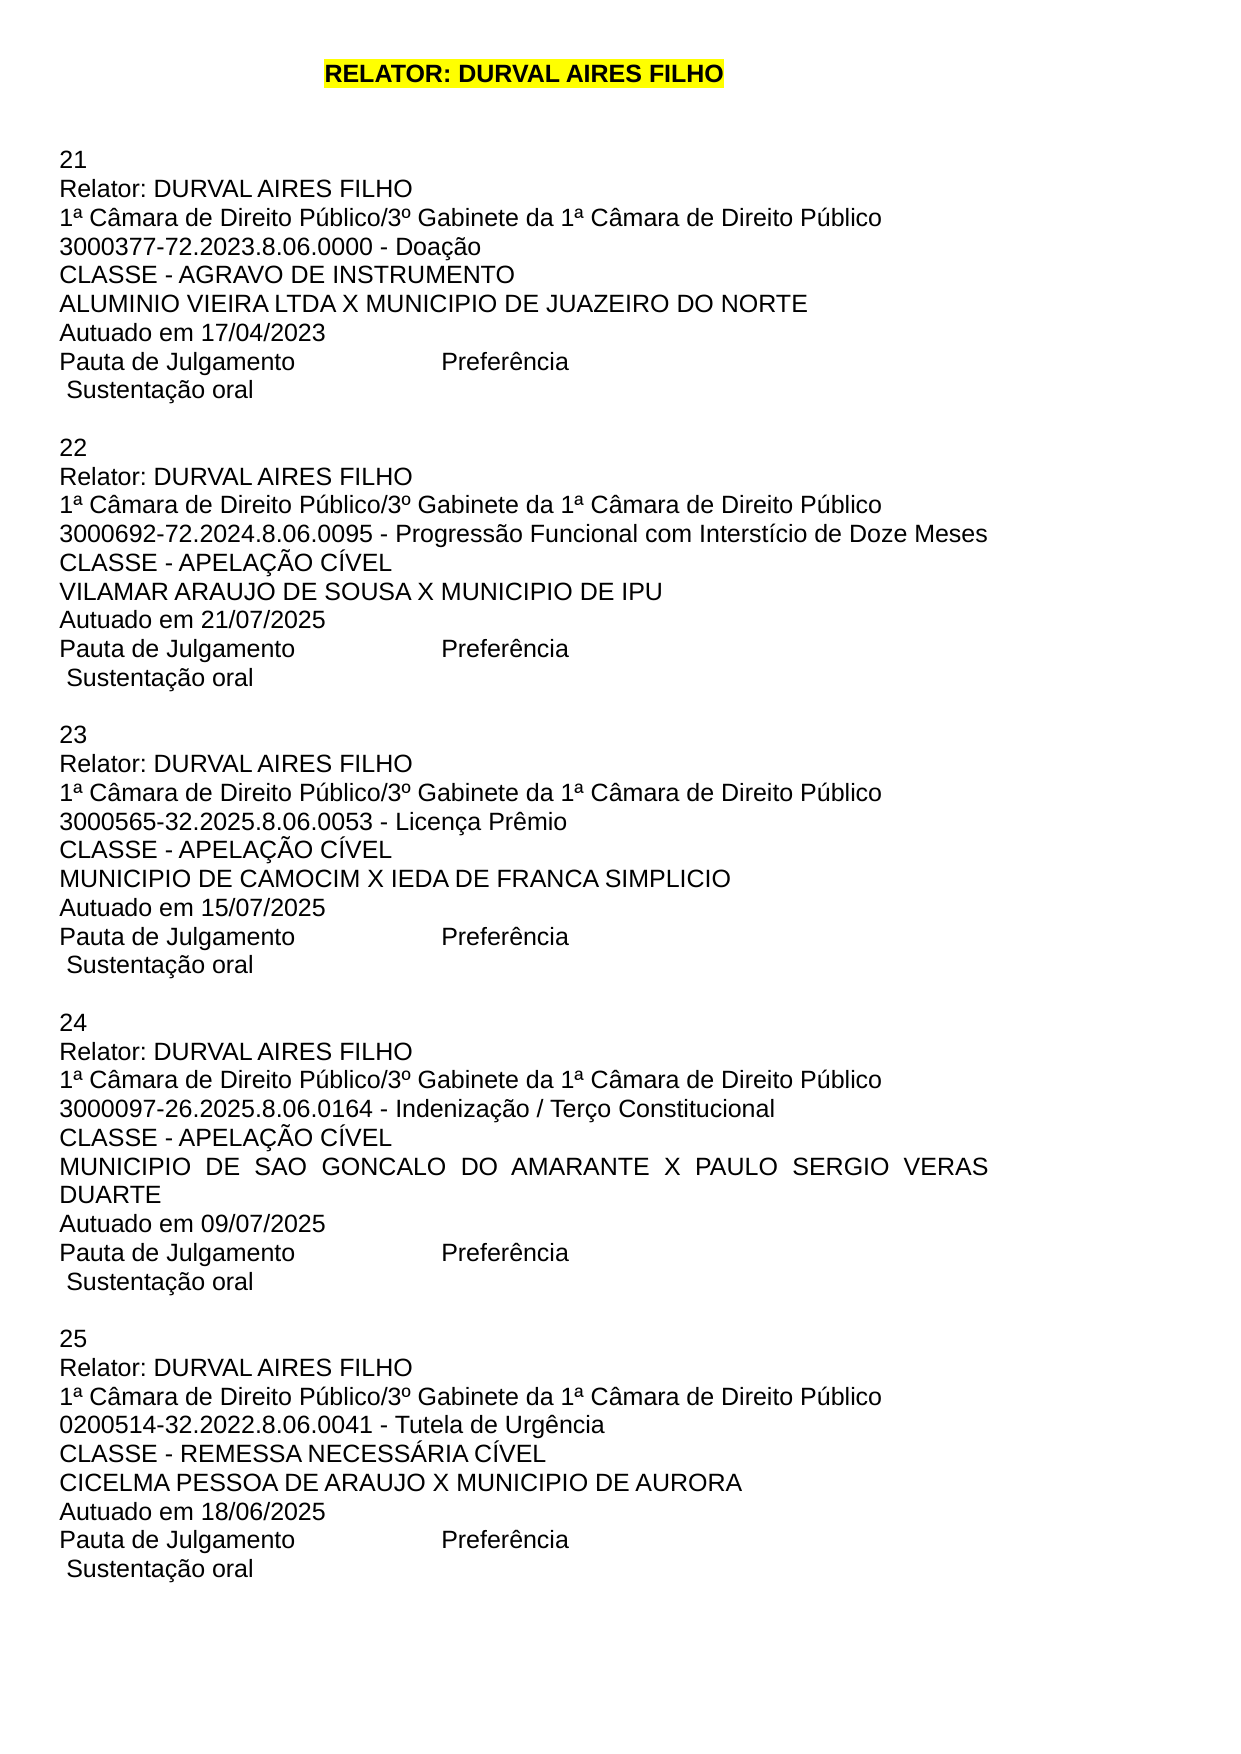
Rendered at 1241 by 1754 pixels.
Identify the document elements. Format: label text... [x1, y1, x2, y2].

text Autuado em 18/06/2025 [59, 1497, 989, 1525]
text 0200514-32.2022.8.06.0041 - Tutela de Urgência [59, 1410, 989, 1439]
text 3000377-72.2023.8.06.0000 - Doação [59, 232, 989, 260]
text 3000097-26.2025.8.06.0164 - Indenização / Terço Constitucional [59, 1094, 989, 1123]
text MUNICIPIO DE CAMOCIM X IEDA DE FRANCA SIMPLICIO [59, 864, 989, 893]
text MUNICIPIO DE SAO GONCALO DO AMARANTE X PAULO SERGIO VERAS DUARTE [59, 1152, 989, 1209]
text Sustentação oral [59, 663, 989, 692]
text Autuado em 17/04/2023 [59, 318, 989, 347]
text ALUMINIO VIEIRA LTDA X MUNICIPIO DE JUAZEIRO DO NORTE [59, 289, 989, 318]
text 1ª Câmara de Direito Público/3º Gabinete da 1ª Câmara de Direito Público [59, 490, 989, 519]
text Sustentação oral [59, 375, 989, 404]
text 24 [59, 1008, 989, 1037]
text Pauta de Julgamento Preferência [59, 1238, 989, 1267]
text 3000692-72.2024.8.06.0095 - Progressão Funcional com Interstício de Doze Meses [59, 519, 989, 548]
text 1ª Câmara de Direito Público/3º Gabinete da 1ª Câmara de Direito Público [59, 778, 989, 807]
text 1ª Câmara de Direito Público/3º Gabinete da 1ª Câmara de Direito Público [59, 203, 989, 232]
text Sustentação oral [59, 1554, 989, 1583]
text Relator: DURVAL AIRES FILHO [59, 1353, 989, 1382]
text Relator: DURVAL AIRES FILHO [59, 462, 989, 490]
text 23 [59, 720, 989, 749]
text 21 [59, 145, 989, 174]
text CLASSE - APELAÇÃO CÍVEL [59, 548, 989, 577]
text 25 [59, 1324, 989, 1353]
text Sustentação oral [59, 950, 989, 979]
text 1ª Câmara de Direito Público/3º Gabinete da 1ª Câmara de Direito Público [59, 1065, 989, 1094]
text Autuado em 09/07/2025 [59, 1209, 989, 1238]
text Autuado em 21/07/2025 [59, 605, 989, 634]
text Pauta de Julgamento Preferência [59, 922, 989, 950]
text Sustentação oral [59, 1267, 989, 1295]
text RELATOR: DURVAL AIRES FILHO [59, 59, 989, 88]
text CLASSE - AGRAVO DE INSTRUMENTO [59, 260, 989, 289]
text Pauta de Julgamento Preferência [59, 634, 989, 663]
text CLASSE - APELAÇÃO CÍVEL [59, 1123, 989, 1152]
text 3000565-32.2025.8.06.0053 - Licença Prêmio [59, 807, 989, 835]
text 1ª Câmara de Direito Público/3º Gabinete da 1ª Câmara de Direito Público [59, 1382, 989, 1410]
text Pauta de Julgamento Preferência [59, 1525, 989, 1554]
text CLASSE - REMESSA NECESSÁRIA CÍVEL [59, 1439, 989, 1468]
text CLASSE - APELAÇÃO CÍVEL [59, 835, 989, 864]
text VILAMAR ARAUJO DE SOUSA X MUNICIPIO DE IPU [59, 577, 989, 605]
text Autuado em 15/07/2025 [59, 893, 989, 922]
text CICELMA PESSOA DE ARAUJO X MUNICIPIO DE AURORA [59, 1468, 989, 1497]
text 22 [59, 433, 989, 462]
text Relator: DURVAL AIRES FILHO [59, 749, 989, 778]
text Relator: DURVAL AIRES FILHO [59, 1037, 989, 1065]
text Pauta de Julgamento Preferência [59, 347, 989, 375]
text Relator: DURVAL AIRES FILHO [59, 174, 989, 203]
